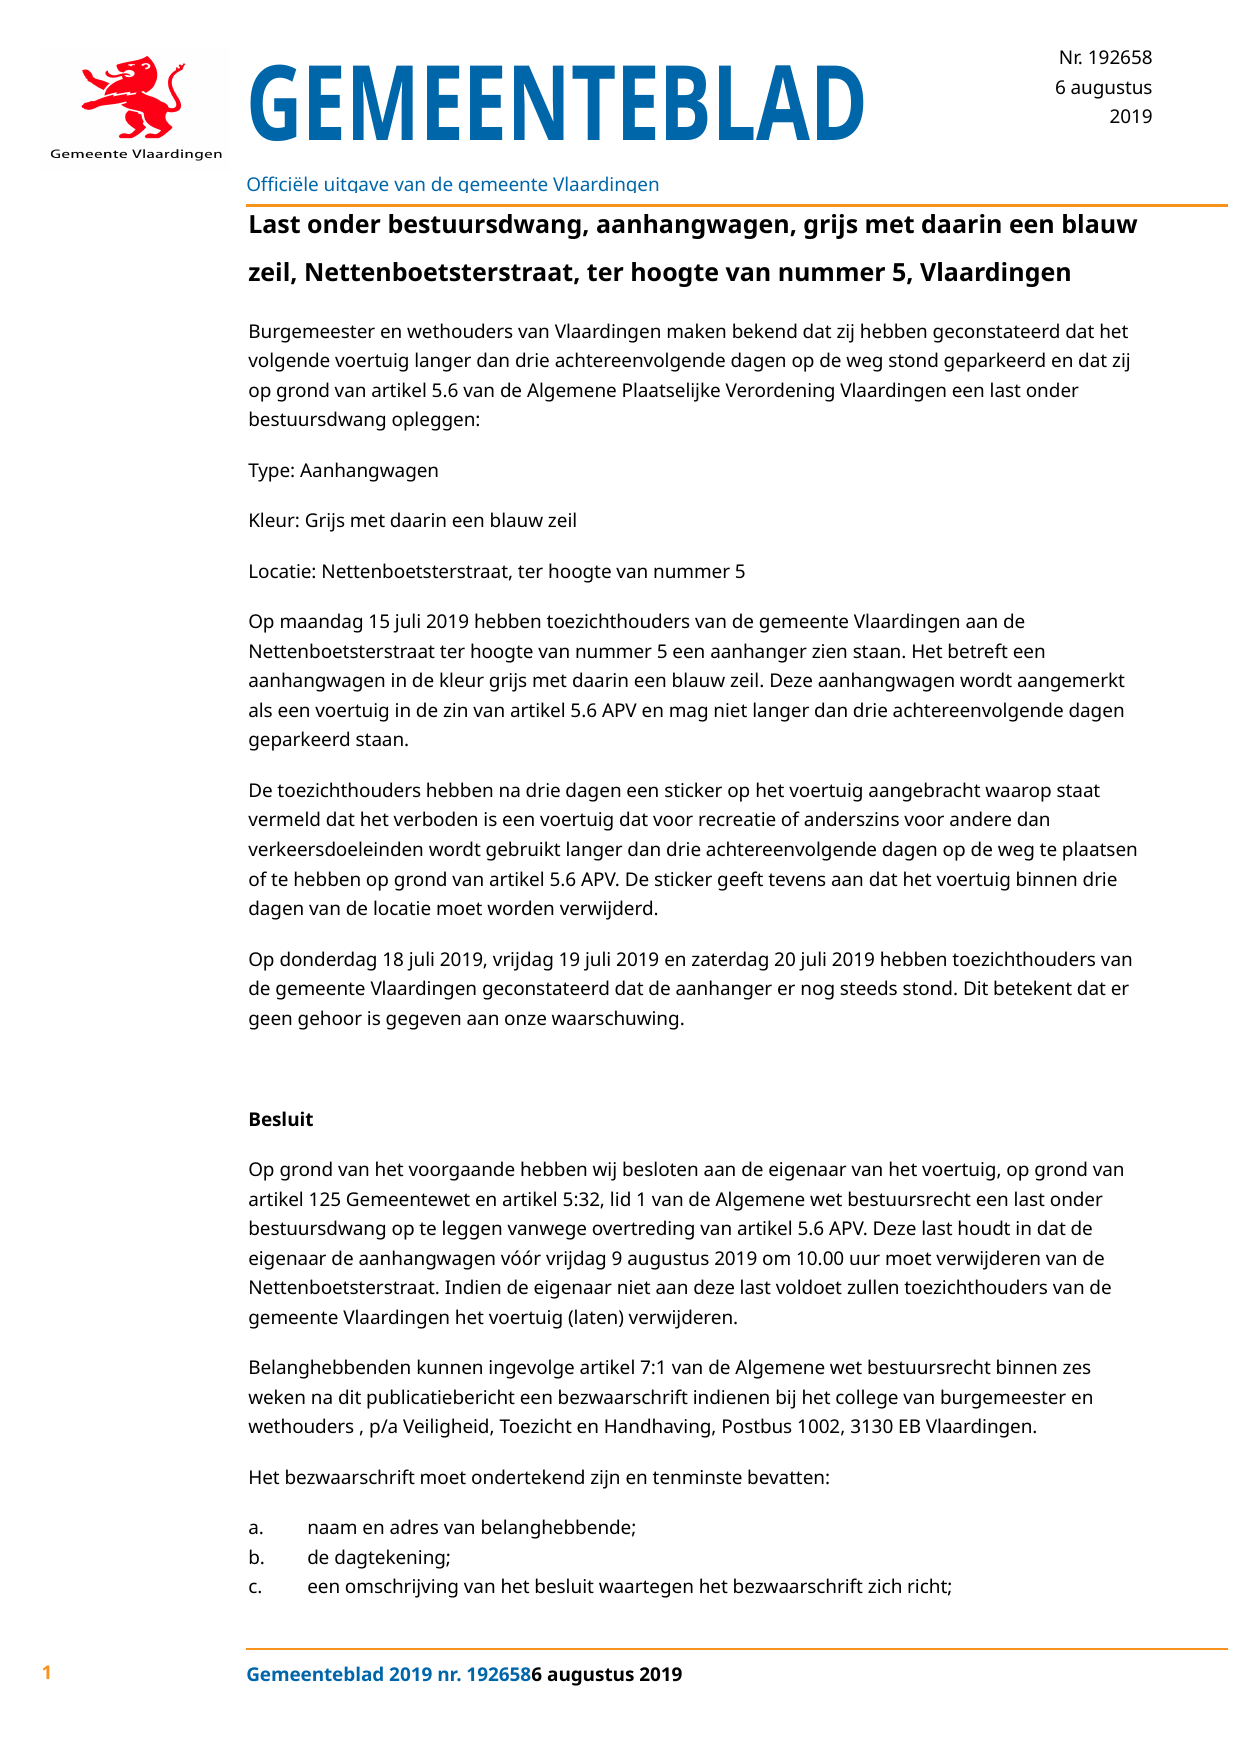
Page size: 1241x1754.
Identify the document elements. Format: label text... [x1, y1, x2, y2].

text Type: Aanhangwagen [248, 457, 1152, 483]
picture [41, 47, 231, 172]
text Belanghebbenden kunnen ingevolge artikel 7:1 van de Algemene wet bestuursrecht binnen zes weken na dit publicatiebericht een bezwaarschrift indienen bij het college van burgemeester en wethouders , p/a Veiligheid, Toezicht en Handhaving, Postbus 1002, 3130 EB Vlaardingen. [248, 1354, 1152, 1439]
text Besluit [248, 1106, 1152, 1132]
list naam en adres van belanghebbende; [248, 1514, 1152, 1540]
text Last onder bestuursdwang, aanhangwagen, grijs met daarin een blauw zeil, Nettenboetsterstraat, ter hoogte van nummer 5, Vlaardingen [248, 207, 1152, 288]
text Op grond van het voorgaande hebben wij besloten aan de eigenaar van het voertuig, op grond van artikel 125 Gemeentewet en artikel 5:32, lid 1 van de Algemene wet bestuursrecht een last onder bestuursdwang op te leggen vanwege overtreding van artikel 5.6 APV. Deze last houdt in dat de eigenaar de aanhangwagen vóór vrijdag 9 augustus 2019 om 10.00 uur moet verwijderen van de Nettenboetsterstraat. Indien de eigenaar niet aan deze last voldoet zullen toezichthouders van de gemeente Vlaardingen het voertuig (laten) verwijderen. [248, 1156, 1152, 1330]
text Op donderdag 18 juli 2019, vrijdag 19 juli 2019 en zaterdag 20 juli 2019 hebben toezichthouders van de gemeente Vlaardingen geconstateerd dat de aanhanger er nog steeds stond. Dit betekent dat er geen gehoor is gegeven aan onze waarschuwing. [248, 946, 1152, 1031]
text De toezichthouders hebben na drie dagen een sticker op het voertuig aangebracht waarop staat vermeld dat het verboden is een voertuig dat voor recreatie of anderszins voor andere dan verkeersdoeleinden wordt gebruikt langer dan drie achtereenvolgende dagen op de weg te plaatsen of te hebben op grond van artikel 5.6 APV. De sticker geeft tevens aan dat het voertuig binnen drie dagen van de locatie moet worden verwijderd. [248, 777, 1152, 921]
text Het bezwaarschrift moet ondertekend zijn en tenminste bevatten: [248, 1464, 1152, 1490]
text Burgemeester en wethouders van Vlaardingen maken bekend dat zij hebben geconstateerd dat het volgende voertuig langer dan drie achtereenvolgende dagen op de weg stond geparkeerd en dat zij op grond van artikel 5.6 van de Algemene Plaatselijke Verordening Vlaardingen een last onder bestuursdwang opleggen: [248, 318, 1152, 432]
text Locatie: Nettenboetsterstraat, ter hoogte van nummer 5 [248, 558, 1152, 584]
text Kleur: Grijs met daarin een blauw zeil [248, 507, 1152, 533]
text Op maandag 15 juli 2019 hebben toezichthouders van de gemeente Vlaardingen aan de Nettenboetsterstraat ter hoogte van nummer 5 een aanhanger zien staan. Het betreft een aanhangwagen in de kleur grijs met daarin een blauw zeil. Deze aanhangwagen wordt aangemerkt als een voertuig in de zin van artikel 5.6 APV en mag niet langer dan drie achtereenvolgende dagen geparkeerd staan. [248, 608, 1152, 752]
list een omschrijving van het besluit waartegen het bezwaarschrift zich richt; [248, 1574, 1152, 1599]
list de dagtekening; [248, 1544, 1152, 1570]
